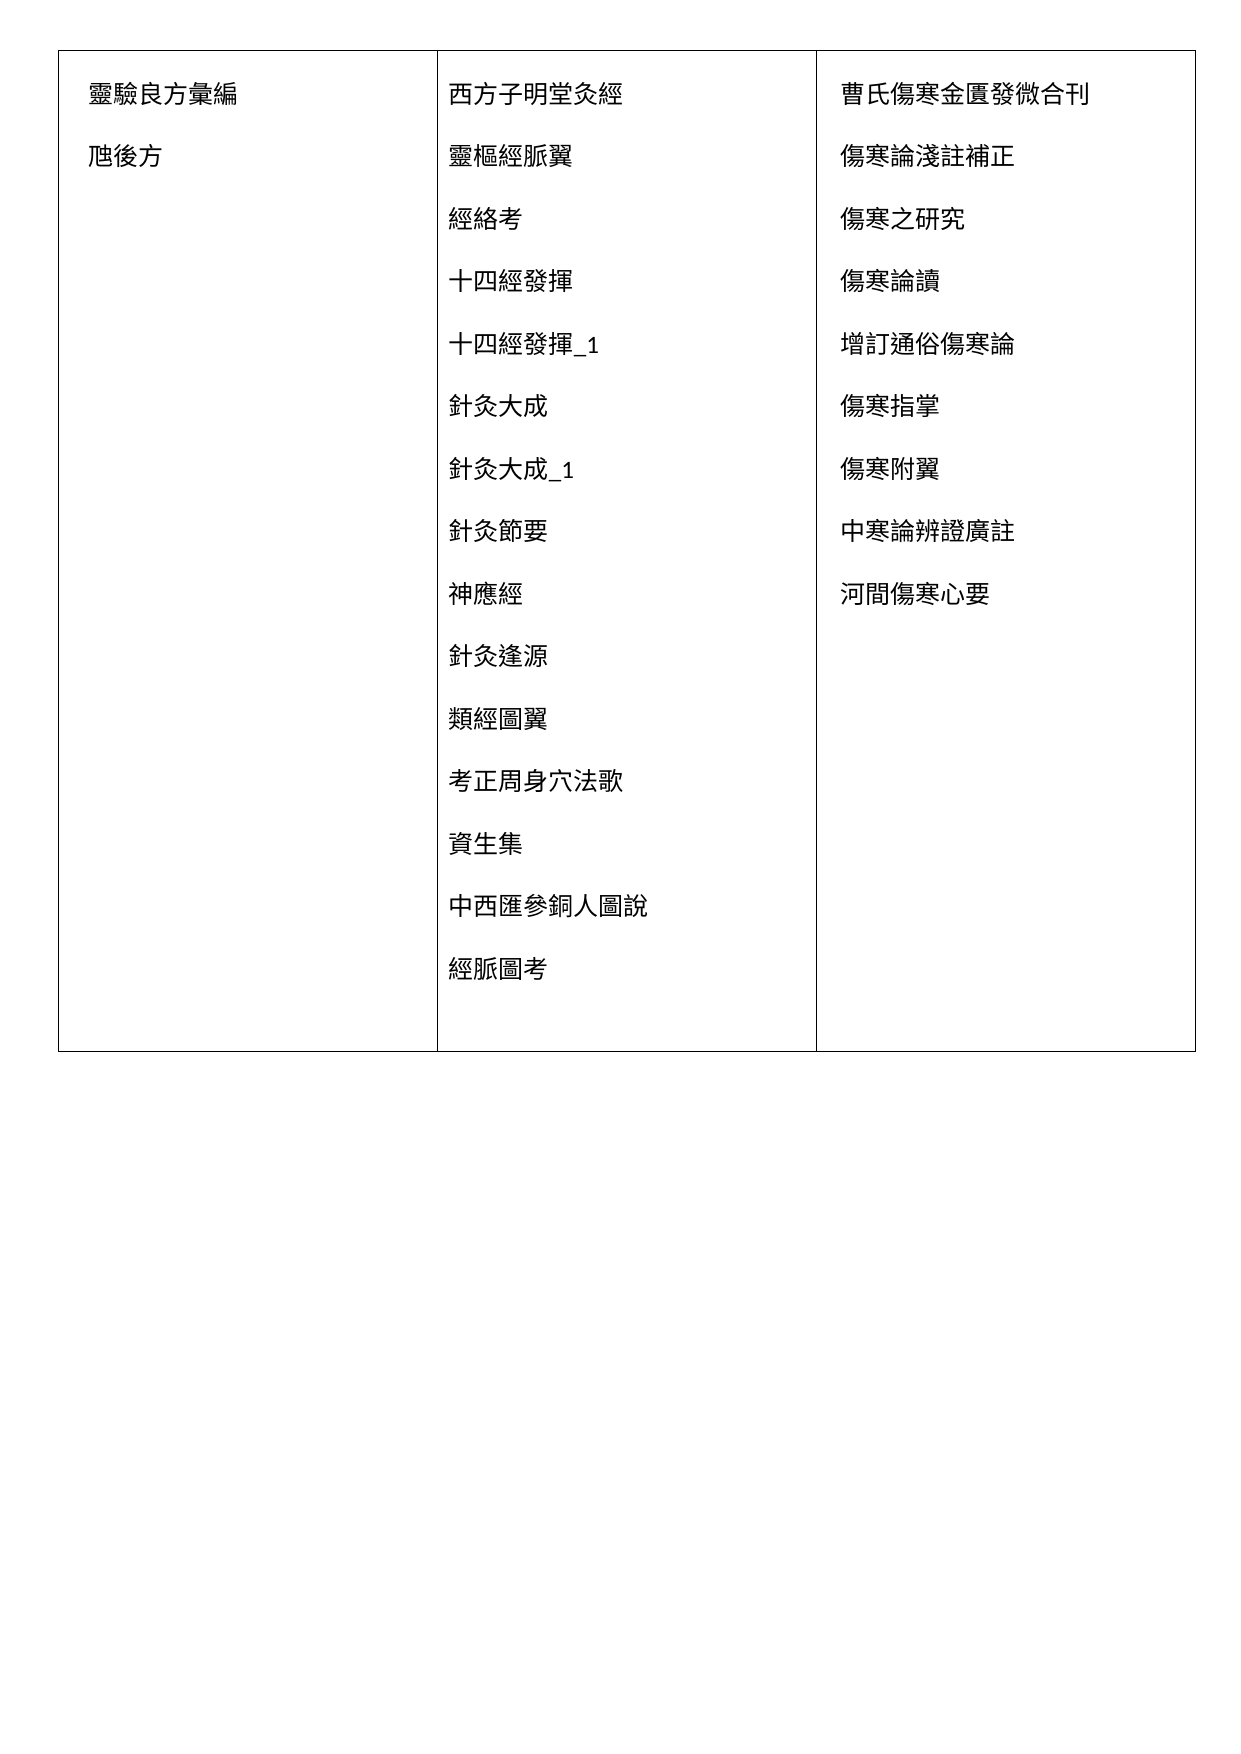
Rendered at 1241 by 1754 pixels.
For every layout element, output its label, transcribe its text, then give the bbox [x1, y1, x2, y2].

table_cell 西方子明堂灸經 靈樞經脈翼 經絡考 十四經發揮 十四經發揮_1 針灸大成 針灸大成_1 針灸節要 神應經 針灸逢源 類經圖翼 考正周身穴法歌 資生集 中西匯參銅人圖說 經脈圖考 [438, 51, 816, 1051]
table_cell 靈驗良方彙編 虺後方 [59, 51, 437, 1051]
table_cell 曹氏傷寒金匱發微合刊 傷寒論淺註補正 傷寒之研究 傷寒論讀 增訂通俗傷寒論 傷寒指掌 傷寒附翼 中寒論辨證廣註 河間傷寒心要 [817, 51, 1195, 1051]
